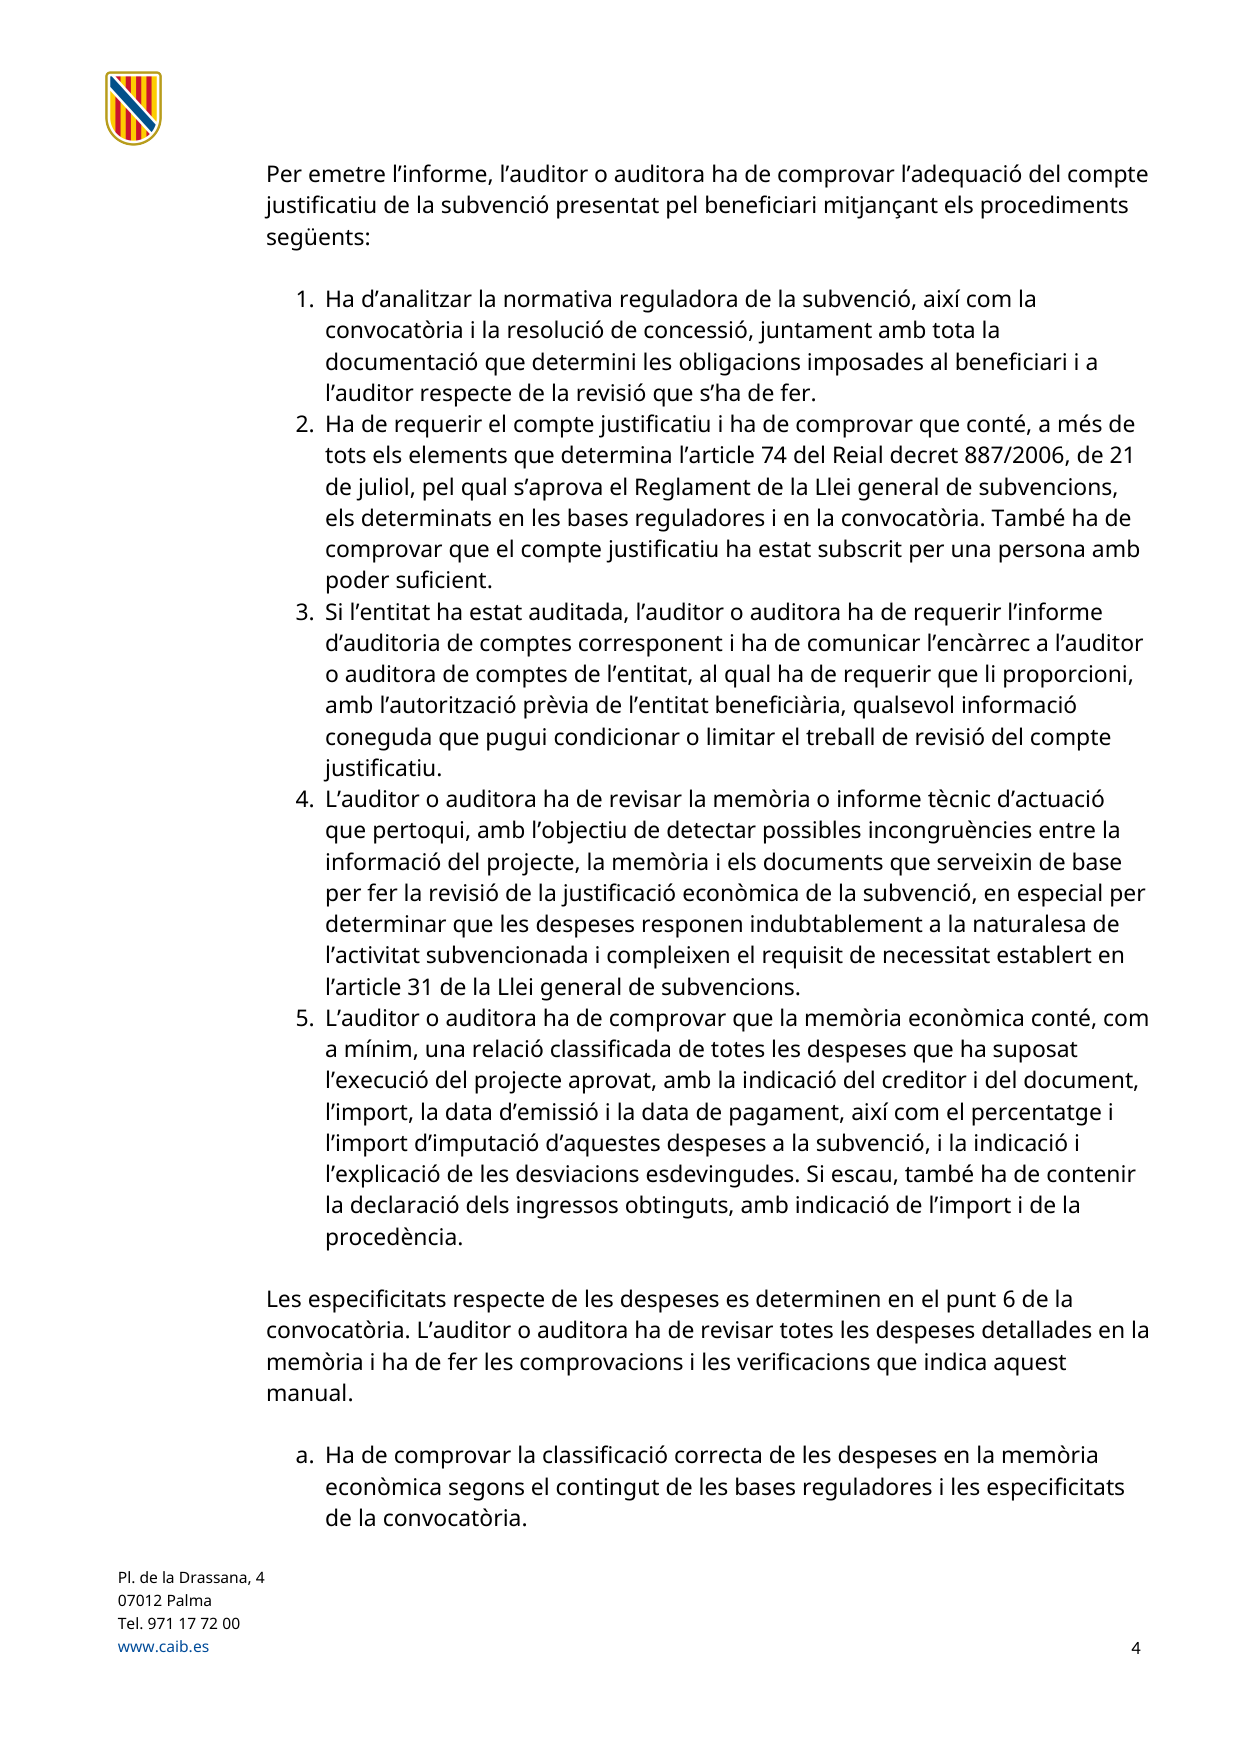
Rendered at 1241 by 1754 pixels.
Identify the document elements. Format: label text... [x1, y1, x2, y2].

list Si l’entitat ha estat auditada, l’auditor o auditora ha de requerir l’informe d’auditoria de comptes corresponent i ha de comunicar l’encàrrec a l’auditor o auditora de comptes de l’entitat, al qual ha de requerir que li proporcioni, amb l’autorització prèvia de l’entitat beneficiària, qualsevol informació coneguda que pugui condicionar o limitar el treball de revisió del compte justificatiu. [295, 595, 1152, 783]
list Ha de comprovar la classificació correcta de les despeses en la memòria econòmica segons el contingut de les bases reguladores i les especificitats de la convocatòria. [295, 1439, 1152, 1533]
text Les especificitats respecte de les despeses es determinen en el punt 6 de la convocatòria. L’auditor o auditora ha de revisar totes les despeses detallades en la memòria i ha de fer les comprovacions i les verificacions que indica aquest manual. [266, 1283, 1152, 1408]
list L’auditor o auditora ha de revisar la memòria o informe tècnic d’actuació que pertoqui, amb l’objectiu de detectar possibles incongruències entre la informació del projecte, la memòria i els documents que serveixin de base per fer la revisió de la justificació econòmica de la subvenció, en especial per determinar que les despeses responen indubtablement a la naturalesa de l’activitat subvencionada i compleixen el requisit de necessitat establert en l’article 31 de la Llei general de subvencions. [295, 783, 1152, 1002]
list Ha d’analitzar la normativa reguladora de la subvenció, així com la convocatòria i la resolució de concessió, juntament amb tota la documentació que determini les obligacions imposades al beneficiari i a l’auditor respecte de la revisió que s’ha de fer. [295, 283, 1152, 408]
list L’auditor o auditora ha de comprovar que la memòria econòmica conté, com a mínim, una relació classificada de totes les despeses que ha suposat l’execució del projecte aprovat, amb la indicació del creditor i del document, l’import, la data d’emissió i la data de pagament, així com el percentatge i l’import d’imputació d’aquestes despeses a la subvenció, i la indicació i l’explicació de les desviacions esdevingudes. Si escau, també ha de contenir la declaració dels ingressos obtinguts, amb indicació de l’import i de la procedència. [295, 1002, 1152, 1252]
list Ha de requerir el compte justificatiu i ha de comprovar que conté, a més de tots els elements que determina l’article 74 del Reial decret 887/2006, de 21 de juliol, pel qual s’aprova el Reglament de la Llei general de subvencions, els determinats en les bases reguladores i en la convocatòria. També ha de comprovar que el compte justificatiu ha estat subscrit per una persona amb poder suficient. [295, 408, 1152, 595]
text Per emetre l’informe, l’auditor o auditora ha de comprovar l’adequació del compte justificatiu de la subvenció presentat pel beneficiari mitjançant els procediments següents: [266, 158, 1152, 252]
picture [87, 43, 180, 174]
